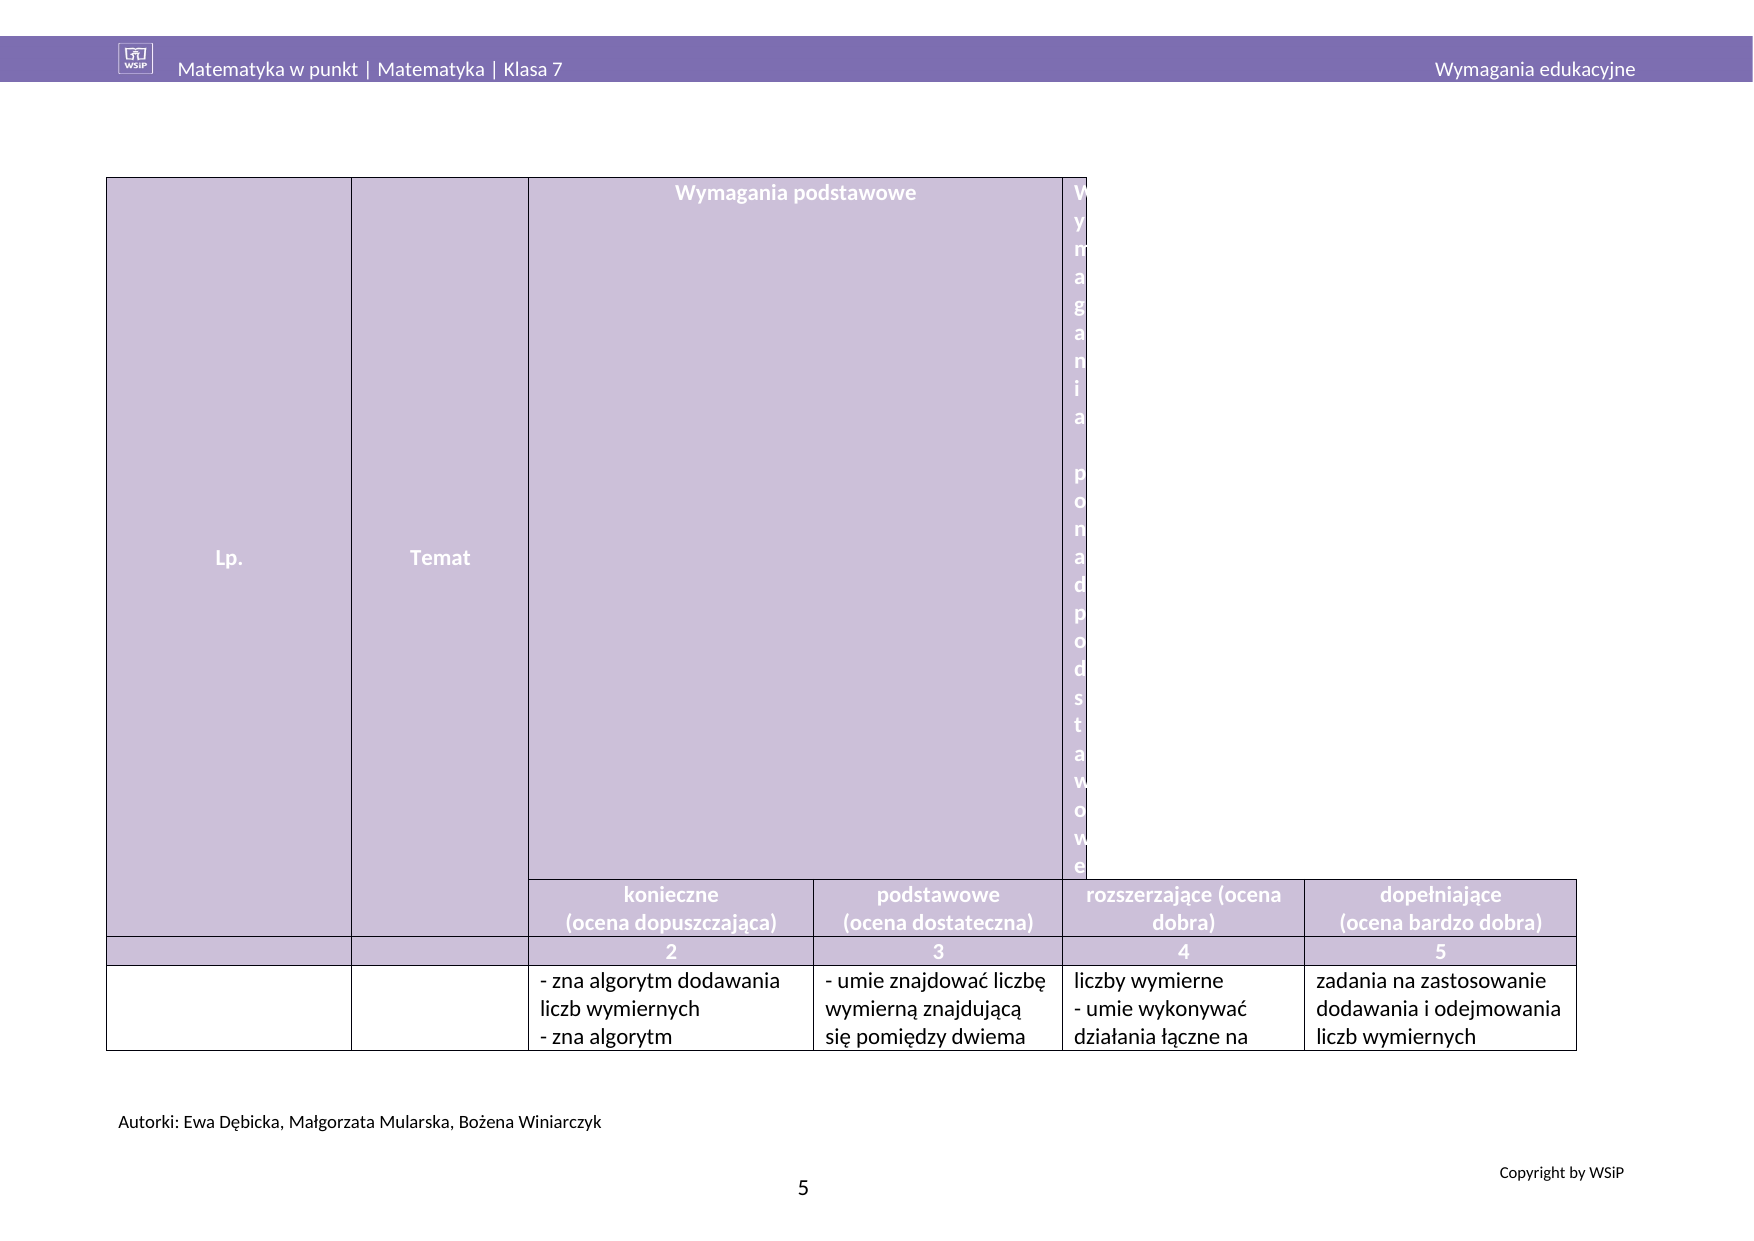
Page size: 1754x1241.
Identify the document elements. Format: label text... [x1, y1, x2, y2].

table_cell [352, 966, 528, 1050]
table_header Wymagania podstawowe [529, 178, 1062, 879]
table_cell 3 [814, 937, 1062, 965]
table_header Temat [352, 178, 528, 936]
table_cell 4 [1063, 937, 1304, 965]
table_cell - umie znajdować liczbę wymierną znajdującą się pomiędzy dwiema [814, 966, 1062, 1050]
table_cell podstawowe (ocena dostateczna) [814, 880, 1062, 936]
table_header Wymagania ponadpodstawowe [1063, 178, 1086, 879]
table_cell dopełniające (ocena bardzo dobra) [1305, 880, 1576, 936]
table_header Lp. [107, 178, 351, 936]
table_cell [107, 966, 351, 1050]
table_cell konieczne (ocena dopuszczająca) [529, 880, 813, 936]
table_cell [352, 937, 528, 965]
table_cell 2 [529, 937, 813, 965]
table_cell - zna algorytm dodawania liczb wymiernych - zna algorytm [529, 966, 813, 1050]
picture [0, 36, 1753, 82]
table_cell [107, 937, 351, 965]
table_cell liczby wymierne - umie wykonywać działania łączne na [1063, 966, 1304, 1050]
table_cell 5 [1305, 937, 1576, 965]
table_cell rozszerzające (ocena dobra) [1063, 880, 1304, 936]
table_cell zadania na zastosowanie dodawania i odejmowania liczb wymiernych [1305, 966, 1576, 1050]
